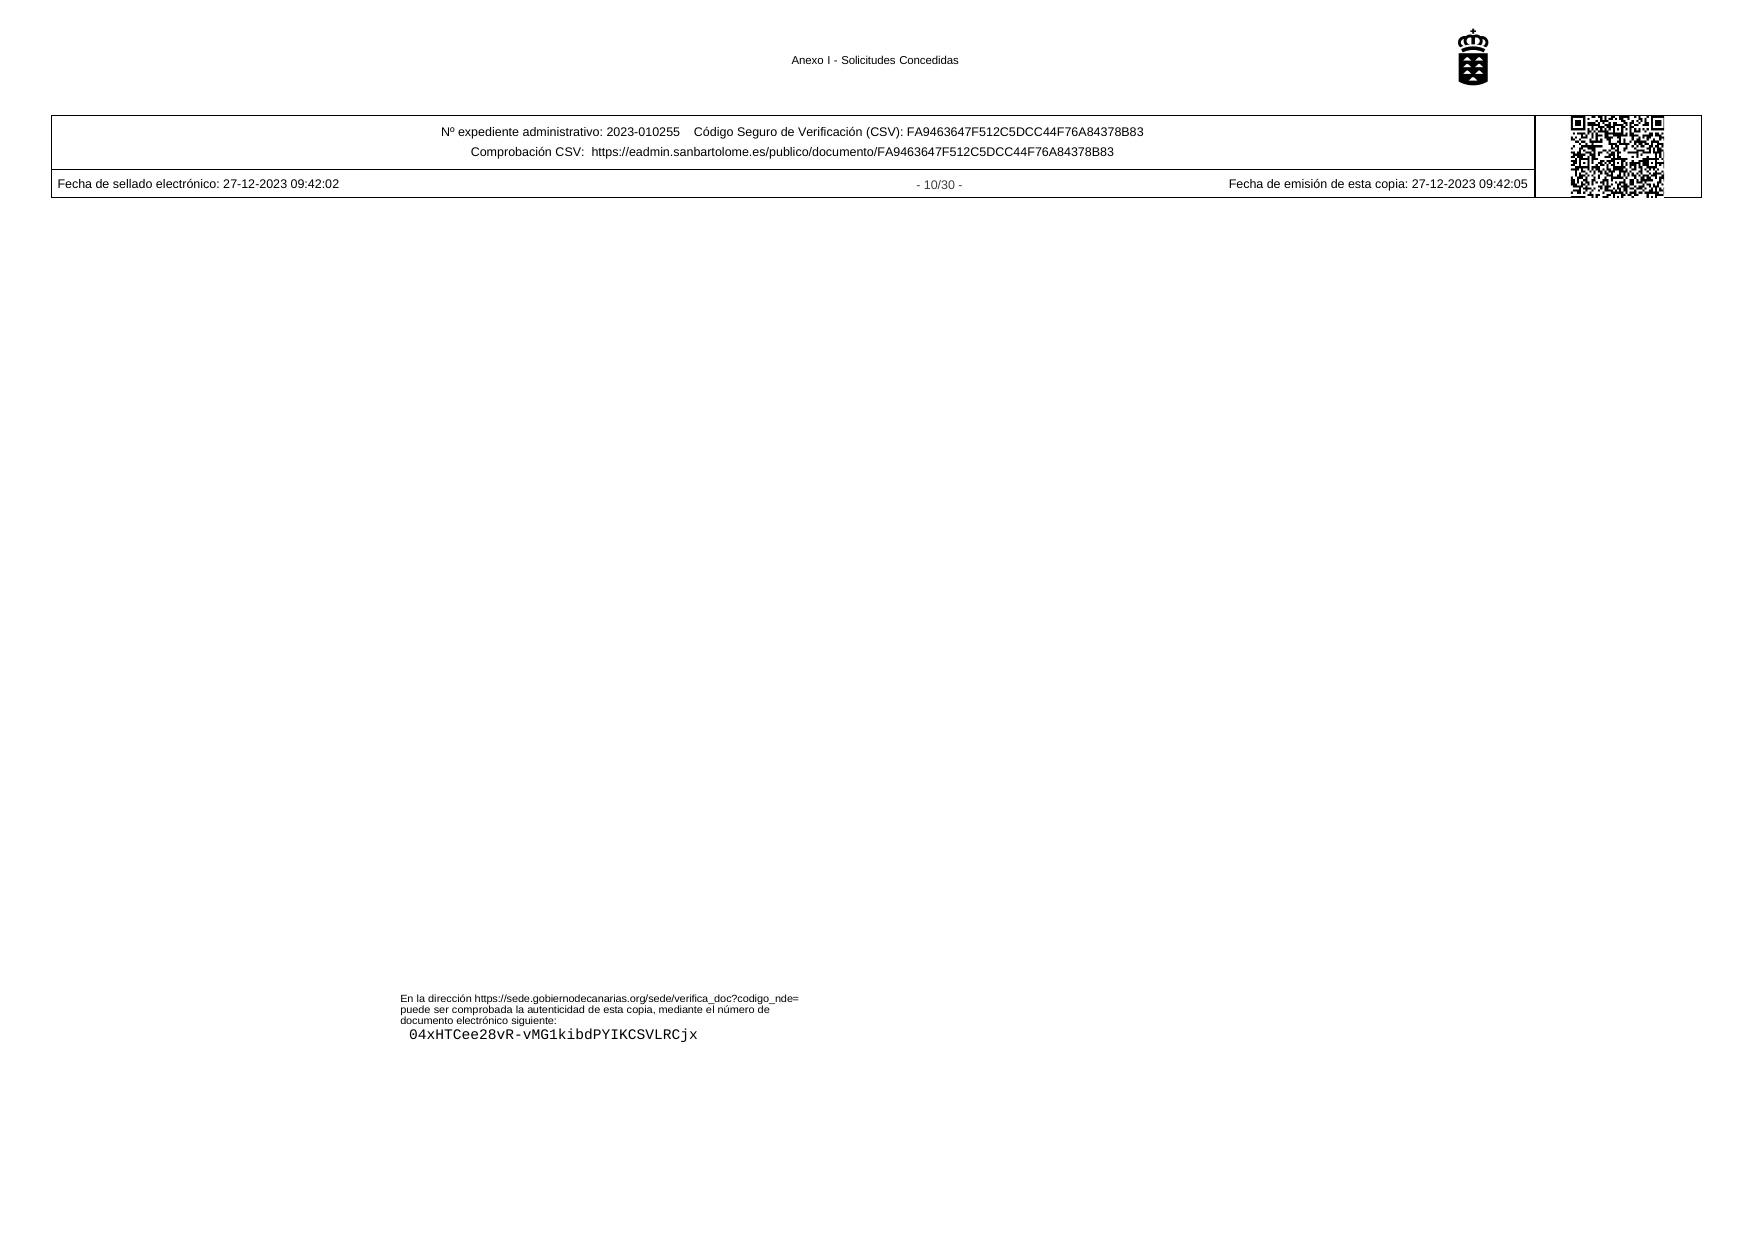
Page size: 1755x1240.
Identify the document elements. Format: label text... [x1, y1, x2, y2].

table_header [1536, 116, 1570, 197]
table_cell Nº expediente administrativo: 2023-010255 Código Seguro de Verificación (CSV): FA9463647F512C5DCC44F76A84378B83 Comprobación CSV: https://eadmin.sanbartolome.es/publico/documento/FA9463647F512C5DCC44F76A84378B83 [52, 116, 1534, 169]
table_header [1665, 116, 1701, 197]
table_cell Fecha de sellado electrónico: 27-12-2023 09:42:02 - 10/30 - Fecha de emisión de esta copia: 27-12-2023 09:42:05 [52, 170, 1534, 197]
